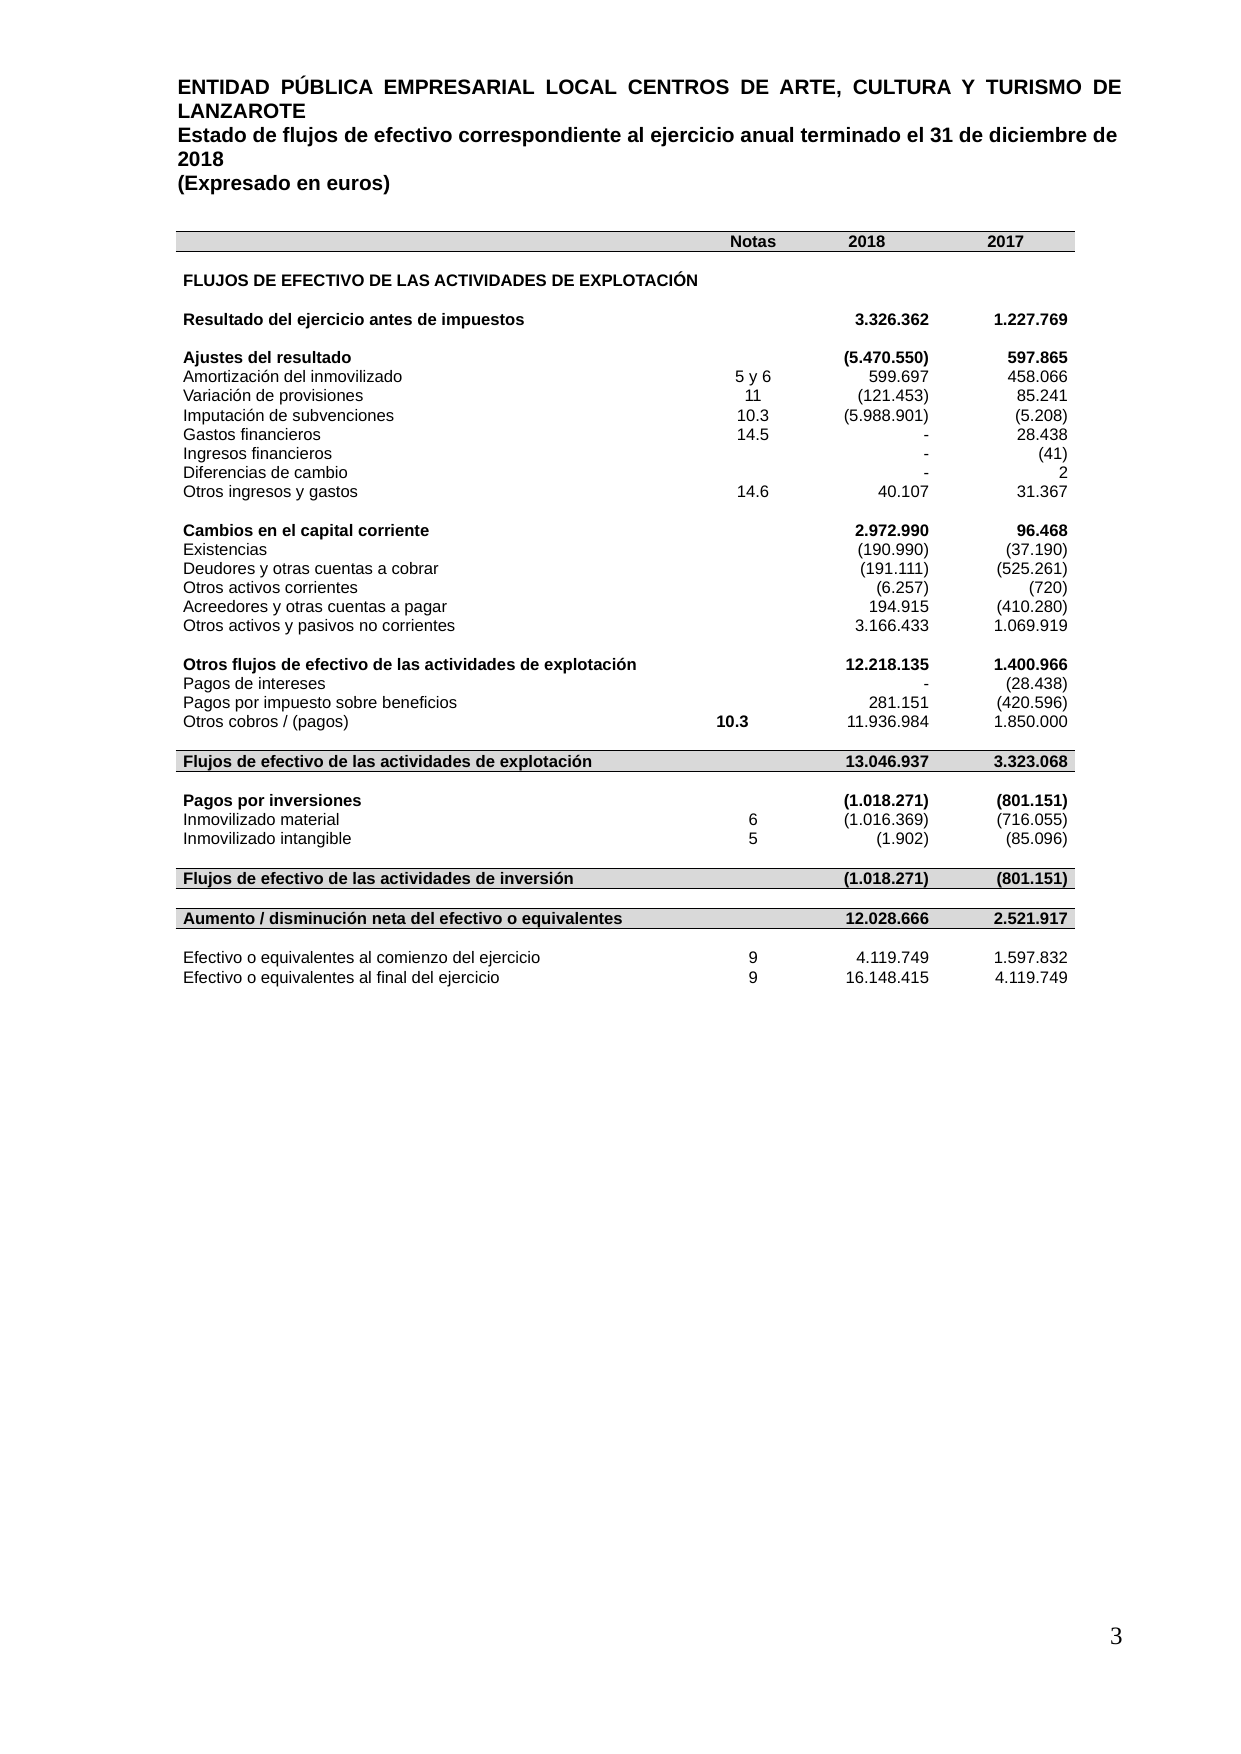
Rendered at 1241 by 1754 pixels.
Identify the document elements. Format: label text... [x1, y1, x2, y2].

table_cell 2.972.990 [797, 520, 936, 539]
table_cell Ajustes del resultado [176, 348, 709, 367]
table_cell [709, 578, 797, 597]
table_cell 11.936.984 [797, 712, 936, 731]
table_cell 5 [709, 829, 797, 848]
table_cell [797, 848, 936, 867]
table_cell 13.046.937 [797, 751, 936, 771]
table_cell 194.915 [797, 597, 936, 616]
table_cell 40.107 [797, 482, 936, 501]
table_cell (1.018.271) [797, 791, 936, 810]
table_cell (28.438) [936, 674, 1075, 693]
table_cell 599.697 [797, 367, 936, 386]
table_cell 3.326.362 [797, 310, 936, 329]
table_cell Amortización del inmovilizado [176, 367, 709, 386]
table_cell (1.016.369) [797, 810, 936, 829]
table_cell [709, 348, 797, 367]
table_cell - [797, 425, 936, 444]
table_cell Ingresos financieros [176, 444, 709, 463]
table_cell [797, 635, 936, 654]
table_cell [176, 848, 709, 867]
table_cell Pagos por impuesto sobre beneficios [176, 693, 709, 712]
table_cell [936, 889, 1075, 908]
table_cell [709, 540, 797, 559]
table_cell Otros flujos de efectivo de las actividades de explotación [176, 655, 709, 674]
table_cell [709, 616, 797, 635]
table_cell [709, 929, 797, 948]
table_cell 1.400.966 [936, 655, 1075, 674]
table_cell [176, 731, 709, 750]
table_cell Imputación de subvenciones [176, 405, 709, 424]
table_cell (191.111) [797, 559, 936, 578]
table_cell (420.596) [936, 693, 1075, 712]
table_cell [176, 252, 709, 271]
table_cell 281.151 [797, 693, 936, 712]
table_cell [936, 271, 1075, 290]
table_cell [709, 501, 797, 520]
table_cell [709, 520, 797, 539]
table_cell [797, 772, 936, 791]
table_cell 28.438 [936, 425, 1075, 444]
table_cell [709, 597, 797, 616]
table_cell [936, 501, 1075, 520]
table_cell (1.902) [797, 829, 936, 848]
table_cell (801.151) [936, 869, 1075, 888]
table_cell [797, 252, 936, 271]
table_cell Otros cobros / (pagos) [176, 712, 709, 731]
table_cell 12.028.666 [797, 909, 936, 928]
table_cell 1.227.769 [936, 310, 1075, 329]
table_cell [176, 501, 709, 520]
table_cell [176, 290, 709, 309]
table_cell Pagos de intereses [176, 674, 709, 693]
table_cell [797, 271, 936, 290]
table_cell [709, 463, 797, 482]
table_cell 3.166.433 [797, 616, 936, 635]
table_cell [797, 290, 936, 309]
table_cell (525.261) [936, 559, 1075, 578]
table_cell [709, 772, 797, 791]
table_cell [709, 329, 797, 348]
table_cell Cambios en el capital corriente [176, 520, 709, 539]
table_cell [709, 848, 797, 867]
table_cell Existencias [176, 540, 709, 559]
table_cell Otros activos corrientes [176, 578, 709, 597]
table_cell 11 [709, 386, 797, 405]
table_cell [797, 889, 936, 908]
table_cell [709, 444, 797, 463]
table_cell - [797, 463, 936, 482]
table_cell [709, 290, 797, 309]
table_cell [709, 635, 797, 654]
table_cell [936, 329, 1075, 348]
table_cell (121.453) [797, 386, 936, 405]
table_cell (410.280) [936, 597, 1075, 616]
table_cell Resultado del ejercicio antes de impuestos [176, 310, 709, 329]
table_cell 3.323.068 [936, 751, 1075, 771]
table_cell Diferencias de cambio [176, 463, 709, 482]
table_cell 597.865 [936, 348, 1075, 367]
table_cell [936, 252, 1075, 271]
table_cell (85.096) [936, 829, 1075, 848]
table_cell [709, 310, 797, 329]
table_cell [936, 929, 1075, 948]
table_cell - [797, 444, 936, 463]
table_cell [936, 848, 1075, 867]
table_cell 1.850.000 [936, 712, 1075, 731]
table_cell 4.119.749 [936, 968, 1075, 987]
table_cell [709, 791, 797, 810]
table_header Notas [709, 232, 797, 251]
table_cell [709, 655, 797, 674]
table_cell 10.3 [709, 405, 797, 424]
table_cell 4.119.749 [797, 948, 936, 967]
table_cell 5 y 6 [709, 367, 797, 386]
table_cell [709, 271, 797, 290]
table_header 2018 [797, 232, 936, 251]
table_cell Flujos de efectivo de las actividades de inversión [176, 869, 709, 888]
table_cell [709, 909, 797, 928]
table_cell Variación de provisiones [176, 386, 709, 405]
table_cell 9 [709, 948, 797, 967]
table_cell [797, 731, 936, 750]
table_cell Otros ingresos y gastos [176, 482, 709, 501]
table_cell [709, 693, 797, 712]
table_cell 10.3 [709, 712, 797, 731]
table_cell (6.257) [797, 578, 936, 597]
table_cell 1.069.919 [936, 616, 1075, 635]
table_cell 12.218.135 [797, 655, 936, 674]
table_cell Efectivo o equivalentes al comienzo del ejercicio [176, 948, 709, 967]
table_cell 16.148.415 [797, 968, 936, 987]
table_cell 96.468 [936, 520, 1075, 539]
table_cell (5.988.901) [797, 405, 936, 424]
table_cell [709, 252, 797, 271]
table_cell [797, 929, 936, 948]
table_cell [709, 731, 797, 750]
table_cell (716.055) [936, 810, 1075, 829]
table_header [176, 232, 709, 251]
table_cell [176, 772, 709, 791]
table_cell [176, 929, 709, 948]
table_cell Aumento / disminución neta del efectivo o equivalentes [176, 909, 709, 928]
table_cell 14.5 [709, 425, 797, 444]
table_cell [176, 329, 709, 348]
table_cell Efectivo o equivalentes al final del ejercicio [176, 968, 709, 987]
table_cell [797, 329, 936, 348]
table_cell 458.066 [936, 367, 1075, 386]
table_cell [936, 290, 1075, 309]
table_cell [936, 635, 1075, 654]
table_cell (5.208) [936, 405, 1075, 424]
table_cell FLUJOS DE EFECTIVO DE LAS ACTIVIDADES DE EXPLOTACIÓN [176, 271, 709, 290]
table_cell Pagos por inversiones [176, 791, 709, 810]
table_cell Acreedores y otras cuentas a pagar [176, 597, 709, 616]
table_cell [936, 772, 1075, 791]
table_cell 2 [936, 463, 1075, 482]
table_cell [709, 559, 797, 578]
table_cell Flujos de efectivo de las actividades de explotación [176, 751, 709, 771]
table_cell 85.241 [936, 386, 1075, 405]
table_cell [176, 889, 709, 908]
table_cell [936, 731, 1075, 750]
table_cell [709, 674, 797, 693]
table_cell 2.521.917 [936, 909, 1075, 928]
table_cell (5.470.550) [797, 348, 936, 367]
table_cell 31.367 [936, 482, 1075, 501]
table_cell (1.018.271) [797, 869, 936, 888]
table_cell [797, 501, 936, 520]
table_cell (720) [936, 578, 1075, 597]
table_cell (41) [936, 444, 1075, 463]
table_header 2017 [936, 232, 1075, 251]
table_cell (37.190) [936, 540, 1075, 559]
table_cell [709, 751, 797, 771]
table_cell Inmovilizado intangible [176, 829, 709, 848]
table_cell - [797, 674, 936, 693]
table_cell Deudores y otras cuentas a cobrar [176, 559, 709, 578]
table_cell [176, 635, 709, 654]
table_cell 9 [709, 968, 797, 987]
table_cell 14.6 [709, 482, 797, 501]
table_cell Gastos financieros [176, 425, 709, 444]
table_cell Inmovilizado material [176, 810, 709, 829]
table_cell 6 [709, 810, 797, 829]
table_cell (801.151) [936, 791, 1075, 810]
table_cell (190.990) [797, 540, 936, 559]
table_cell 1.597.832 [936, 948, 1075, 967]
table_cell [709, 889, 797, 908]
table_cell [709, 869, 797, 888]
table_cell Otros activos y pasivos no corrientes [176, 616, 709, 635]
